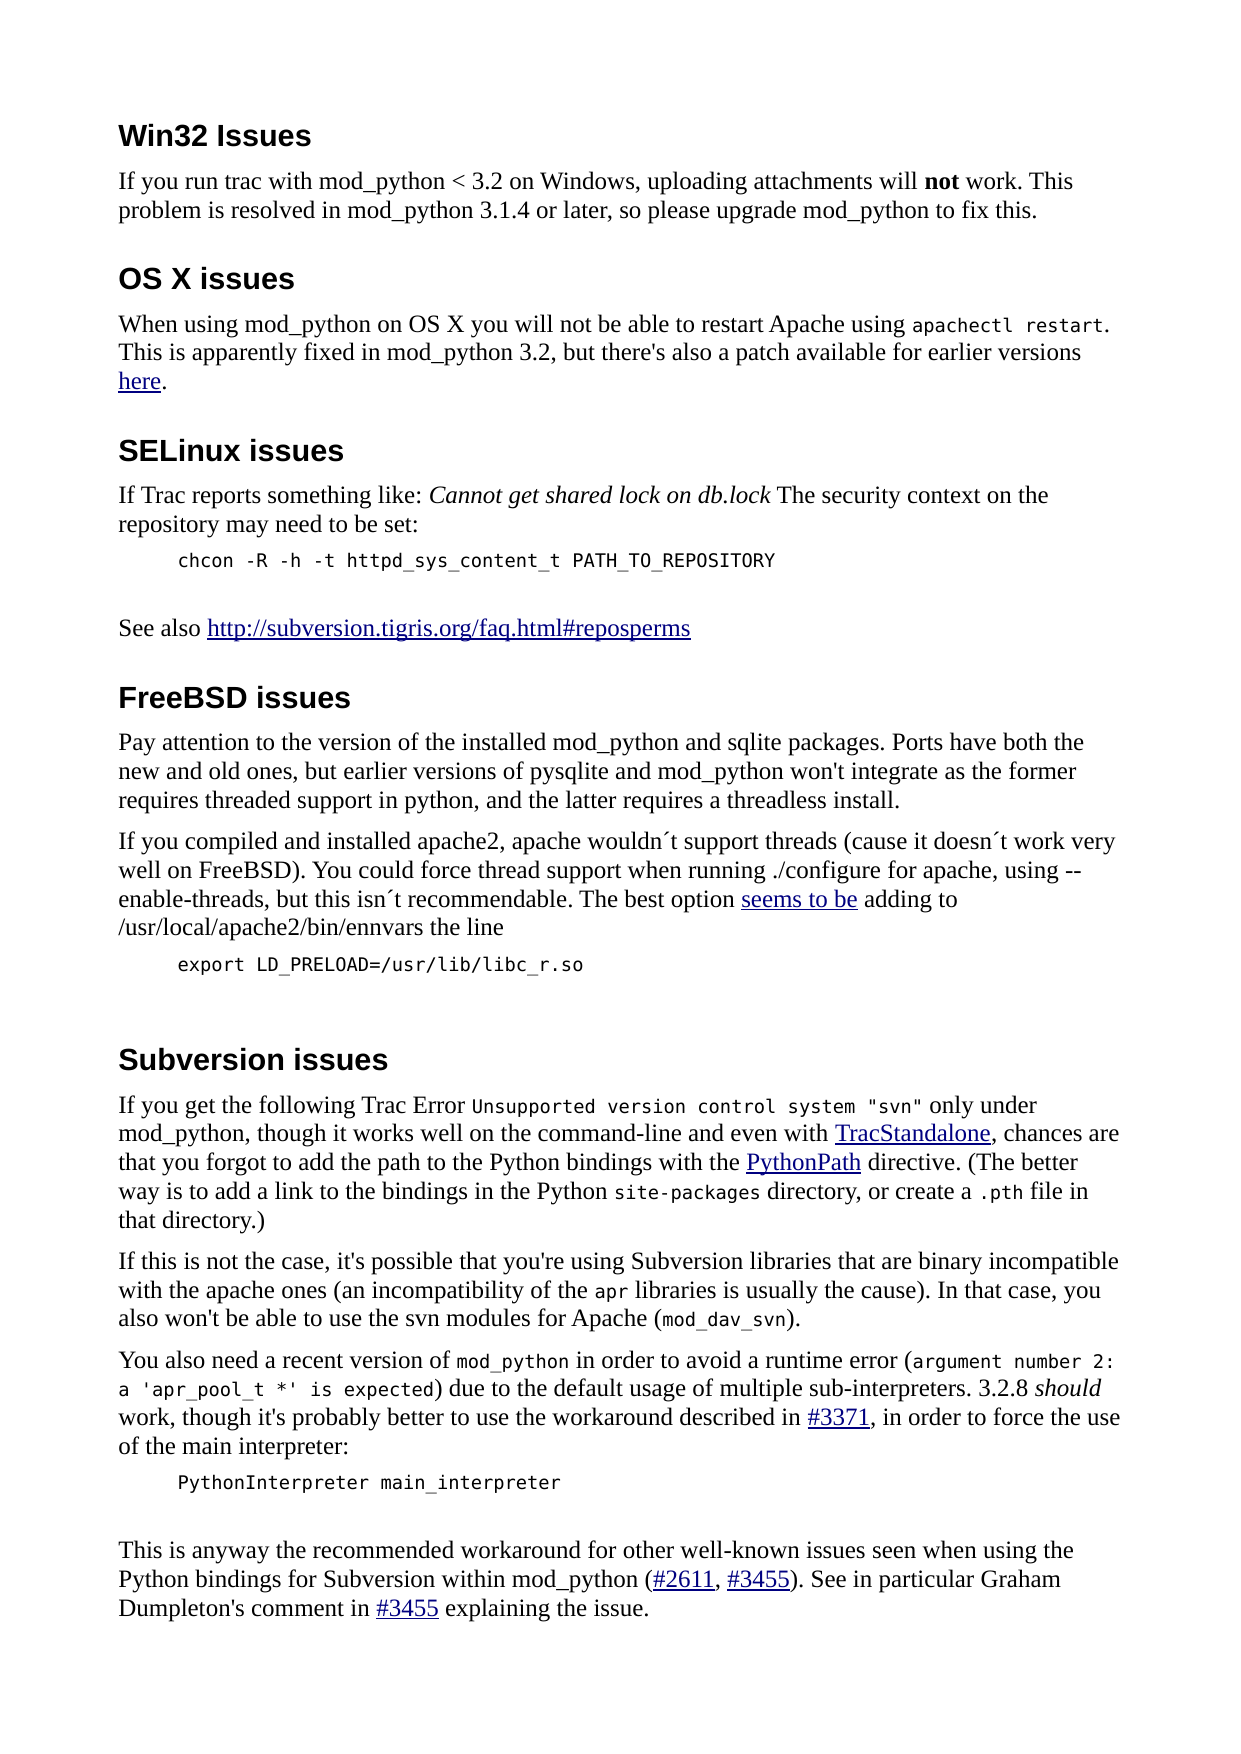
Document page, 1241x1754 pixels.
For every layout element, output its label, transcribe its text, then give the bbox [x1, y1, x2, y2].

text If Trac reports something like: Cannot get shared lock on db.lock The security context on the repository may need to be set: [118, 480, 1122, 538]
text If this is not the case, it's possible that you're using Subversion libraries that are binary incompatible with the apache ones (an incompatibility of the apr libraries is usually the cause). In that case, you also won't be able to use the svn modules for Apache (mod_dav_svn). [118, 1246, 1122, 1332]
text If you run trac with mod_python < 3.2 on Windows, uploading attachments will not work. This problem is resolved in mod_python 3.1.4 or later, so please upgrade mod_python to fix this. [118, 166, 1122, 223]
subtitle Subversion issues [118, 1042, 1122, 1077]
subtitle SELinux issues [118, 432, 1122, 468]
text This is anyway the recommended workaround for other well-known issues seen when using the Python bindings for Subversion within mod_python (​#2611, ​#3455). See in particular Graham Dumpleton's comment in ​#3455 explaining the issue. [118, 1535, 1122, 1622]
text If you compiled and installed apache2, apache wouldn´t support threads (cause it doesn´t work very well on FreeBSD). You could force thread support when running ./configure for apache, using --enable-threads, but this isn´t recommendable. The best option ​seems to be adding to /usr/local/apache2/bin/ennvars the line [118, 826, 1122, 941]
text See also ​http://subversion.tigris.org/faq.html#reposperms [118, 613, 1122, 642]
text PythonInterpreter main_interpreter [177, 1472, 1063, 1494]
subtitle OS X issues [118, 261, 1122, 296]
subtitle FreeBSD issues [118, 680, 1122, 715]
text chcon -R -h -t httpd_sys_content_t PATH_TO_REPOSITORY [177, 550, 1063, 572]
text Pay attention to the version of the installed mod_python and sqlite packages. Ports have both the new and old ones, but earlier versions of pysqlite and mod_python won't integrate as the former requires threaded support in python, and the latter requires a threadless install. [118, 727, 1122, 814]
text export LD_PRELOAD=/usr/lib/libc_r.so [177, 954, 1063, 976]
text If you get the following Trac Error Unsupported version control system "svn" only under mod_python, though it works well on the command-line and even with TracStandalone, chances are that you forgot to add the path to the Python bindings with the PythonPath directive. (The better way is to add a link to the bindings in the Python site-packages directory, or create a .pth file in that directory.) [118, 1090, 1122, 1233]
text You also need a recent version of mod_python in order to avoid a runtime error (argument number 2: a 'apr_pool_t *' is expected) due to the default usage of multiple sub-interpreters. 3.2.8 should work, though it's probably better to use the workaround described in ​#3371, in order to force the use of the main interpreter: [118, 1345, 1122, 1460]
subtitle Win32 Issues [118, 118, 1122, 153]
text When using mod_python on OS X you will not be able to restart Apache using apachectl restart. This is apparently fixed in mod_python 3.2, but there's also a patch available for earlier versions ​here. [118, 309, 1122, 395]
